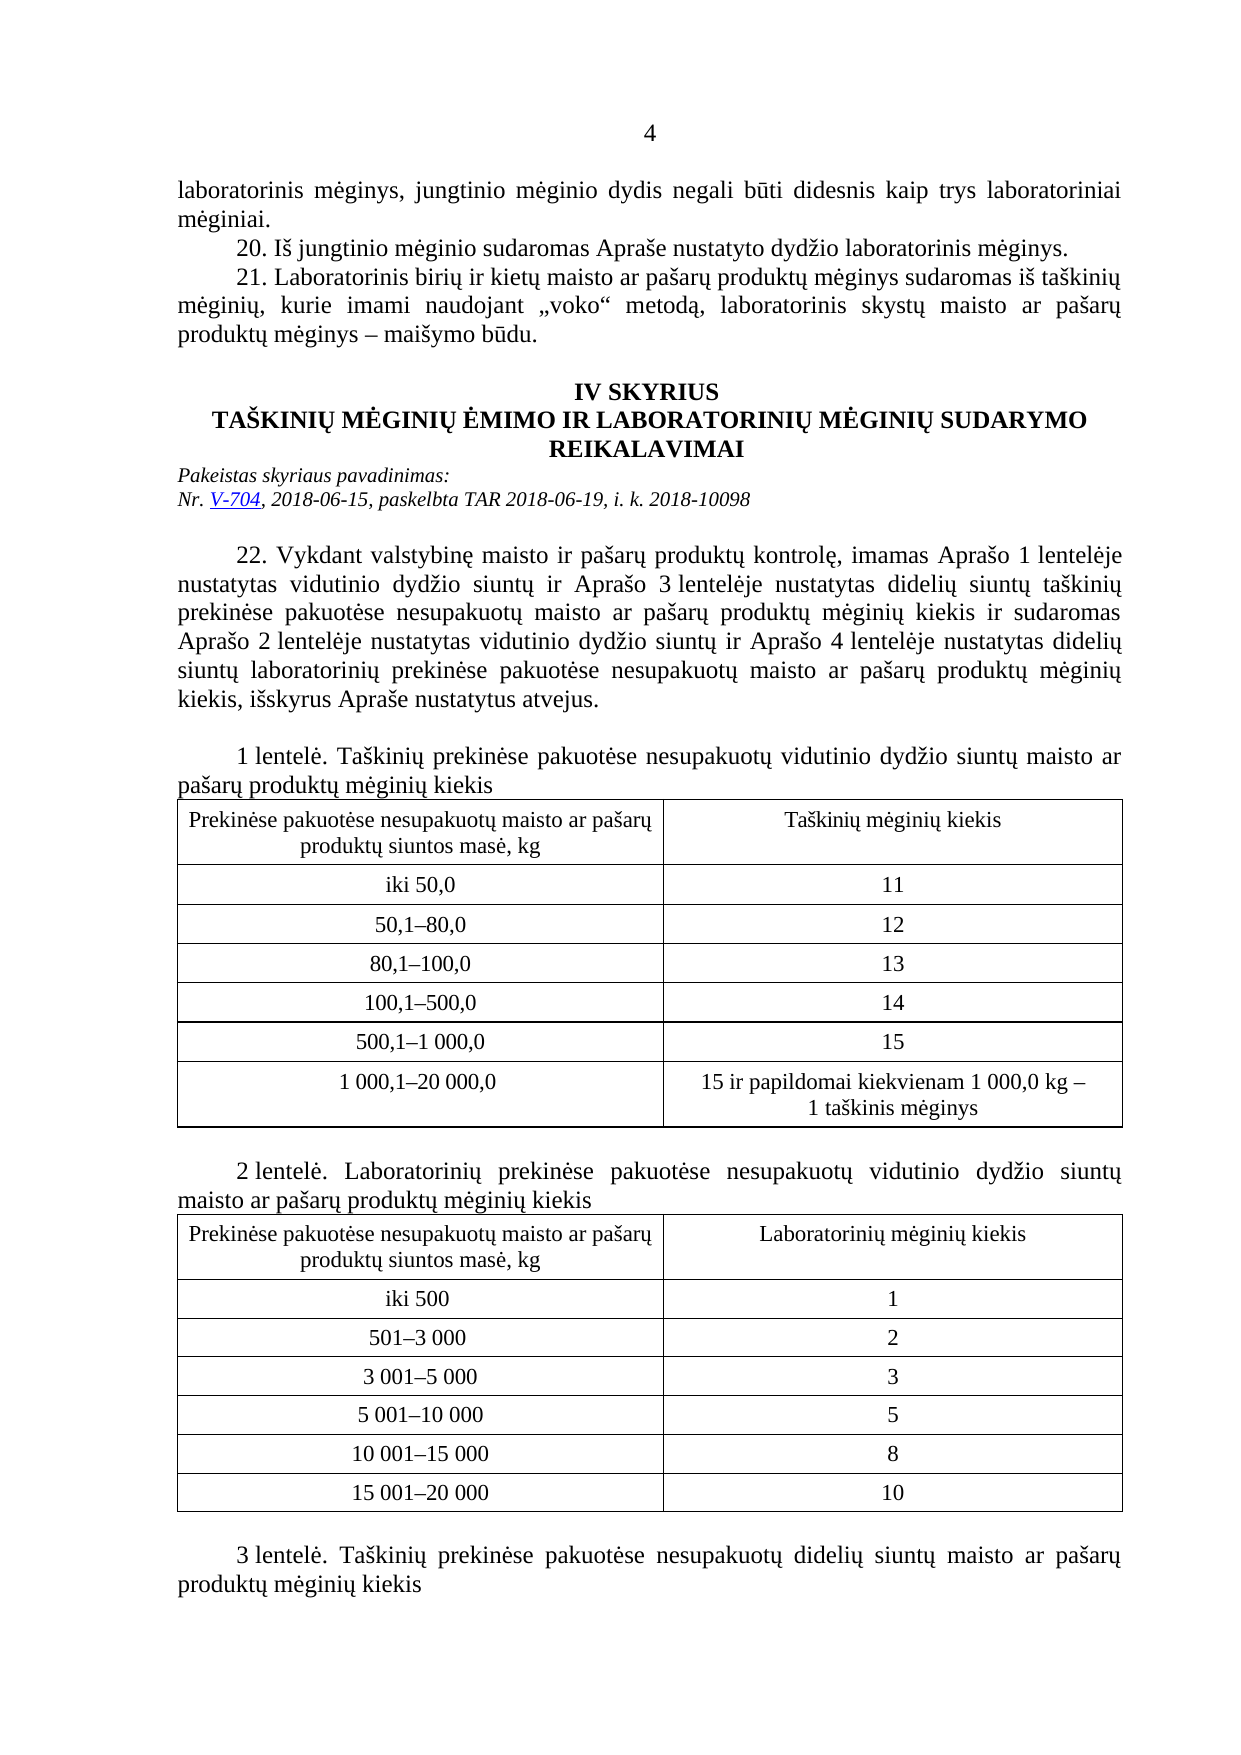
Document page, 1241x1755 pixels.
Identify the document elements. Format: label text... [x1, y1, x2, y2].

table_cell 1 000,1–20 000,0 [178, 1062, 663, 1126]
table_cell iki 500 [178, 1280, 663, 1317]
text 21. Laboratorinis birių ir kietų maisto ar pašarų produktų mėginys sudaromas iš taškinių mėginių, kurie imami naudojant „voko“ metodą, laboratorinis skystų maisto ar pašarų produktų mėginys – maišymo būdu. [177, 262, 1122, 348]
table_header Laboratorinių mėginių kiekis [664, 1215, 1122, 1279]
table_cell 3 [664, 1357, 1122, 1395]
text 1 lentelė. Taškinių prekinėse pakuotėse nesupakuotų vidutinio dydžio siuntų maisto ar pašarų produktų mėginių kiekis [177, 741, 1122, 799]
text IV SKYRIUS TAŠKINIŲ MĖGINIŲ ĖMIMO IR LABORATORINIŲ MĖGINIŲ SUDARYMO REIKALAVIMAI [177, 377, 1122, 463]
text Pakeistas skyriaus pavadinimas: [177, 463, 1122, 487]
table_cell 5 001–10 000 [178, 1396, 663, 1434]
table_cell 8 [664, 1435, 1122, 1472]
table_cell 100,1–500,0 [178, 983, 663, 1021]
table_cell 2 [664, 1319, 1122, 1356]
text 2 lentelė. Laboratorinių prekinėse pakuotėse nesupakuotų vidutinio dydžio siuntų maisto ar pašarų produktų mėginių kiekis [177, 1156, 1122, 1214]
text 3 lentelė. Taškinių prekinėse pakuotėse nesupakuotų didelių siuntų maisto ar pašarų produktų mėginių kiekis [177, 1541, 1122, 1598]
table_cell 10 [664, 1474, 1122, 1511]
table_cell 1 [664, 1280, 1122, 1317]
table_cell 501–3 000 [178, 1319, 663, 1356]
text 20. Iš jungtinio mėginio sudaromas Apraše nustatyto dydžio laboratorinis mėginys. [177, 233, 1122, 262]
table_cell 15 001–20 000 [178, 1474, 663, 1511]
table_cell 50,1–80,0 [178, 905, 663, 943]
text 22. Vykdant valstybinę maisto ir pašarų produktų kontrolę, imamas Aprašo 1 lentelėje nustatytas vidutinio dydžio siuntų ir Aprašo 3 lentelėje nustatytas didelių siuntų taškinių prekinėse pakuotėse nesupakuotų maisto ar pašarų produktų mėginių kiekis ir sudaromas Aprašo 2 lentelėje nustatytas vidutinio dydžio siuntų ir Aprašo 4 lentelėje nustatytas didelių siuntų laboratorinių prekinėse pakuotėse nesupakuotų maisto ar pašarų produktų mėginių kiekis, išskyrus Apraše nustatytus atvejus. [177, 540, 1122, 712]
table_header Prekinėse pakuotėse nesupakuotų maisto ar pašarų produktų siuntos masė, kg [178, 1215, 663, 1279]
table_cell 5 [664, 1396, 1122, 1434]
table_cell 500,1–1 000,0 [178, 1023, 663, 1061]
table_cell 3 001–5 000 [178, 1357, 663, 1395]
table_cell 80,1–100,0 [178, 944, 663, 982]
table_cell 15 [664, 1023, 1122, 1061]
table_cell 13 [664, 944, 1122, 982]
table_cell 15 ir papildomai kiekvienam 1 000,0 kg – 1 taškinis mėginys [664, 1062, 1122, 1126]
table_cell 11 [664, 865, 1122, 904]
table_header Prekinėse pakuotėse nesupakuotų maisto ar pašarų produktų siuntos masė, kg [178, 800, 663, 864]
table_cell 14 [664, 983, 1122, 1021]
table_cell iki 50,0 [178, 865, 663, 904]
table_cell 12 [664, 905, 1122, 943]
table_cell 10 001–15 000 [178, 1435, 663, 1472]
text laboratorinis mėginys, jungtinio mėginio dydis negali būti didesnis kaip trys laboratoriniai mėginiai. [177, 176, 1122, 233]
table_header Taškinių mėginių kiekis [664, 800, 1122, 864]
text Nr. V-704, 2018-06-15, paskelbta TAR 2018-06-19, i. k. 2018-10098 [177, 487, 1122, 511]
